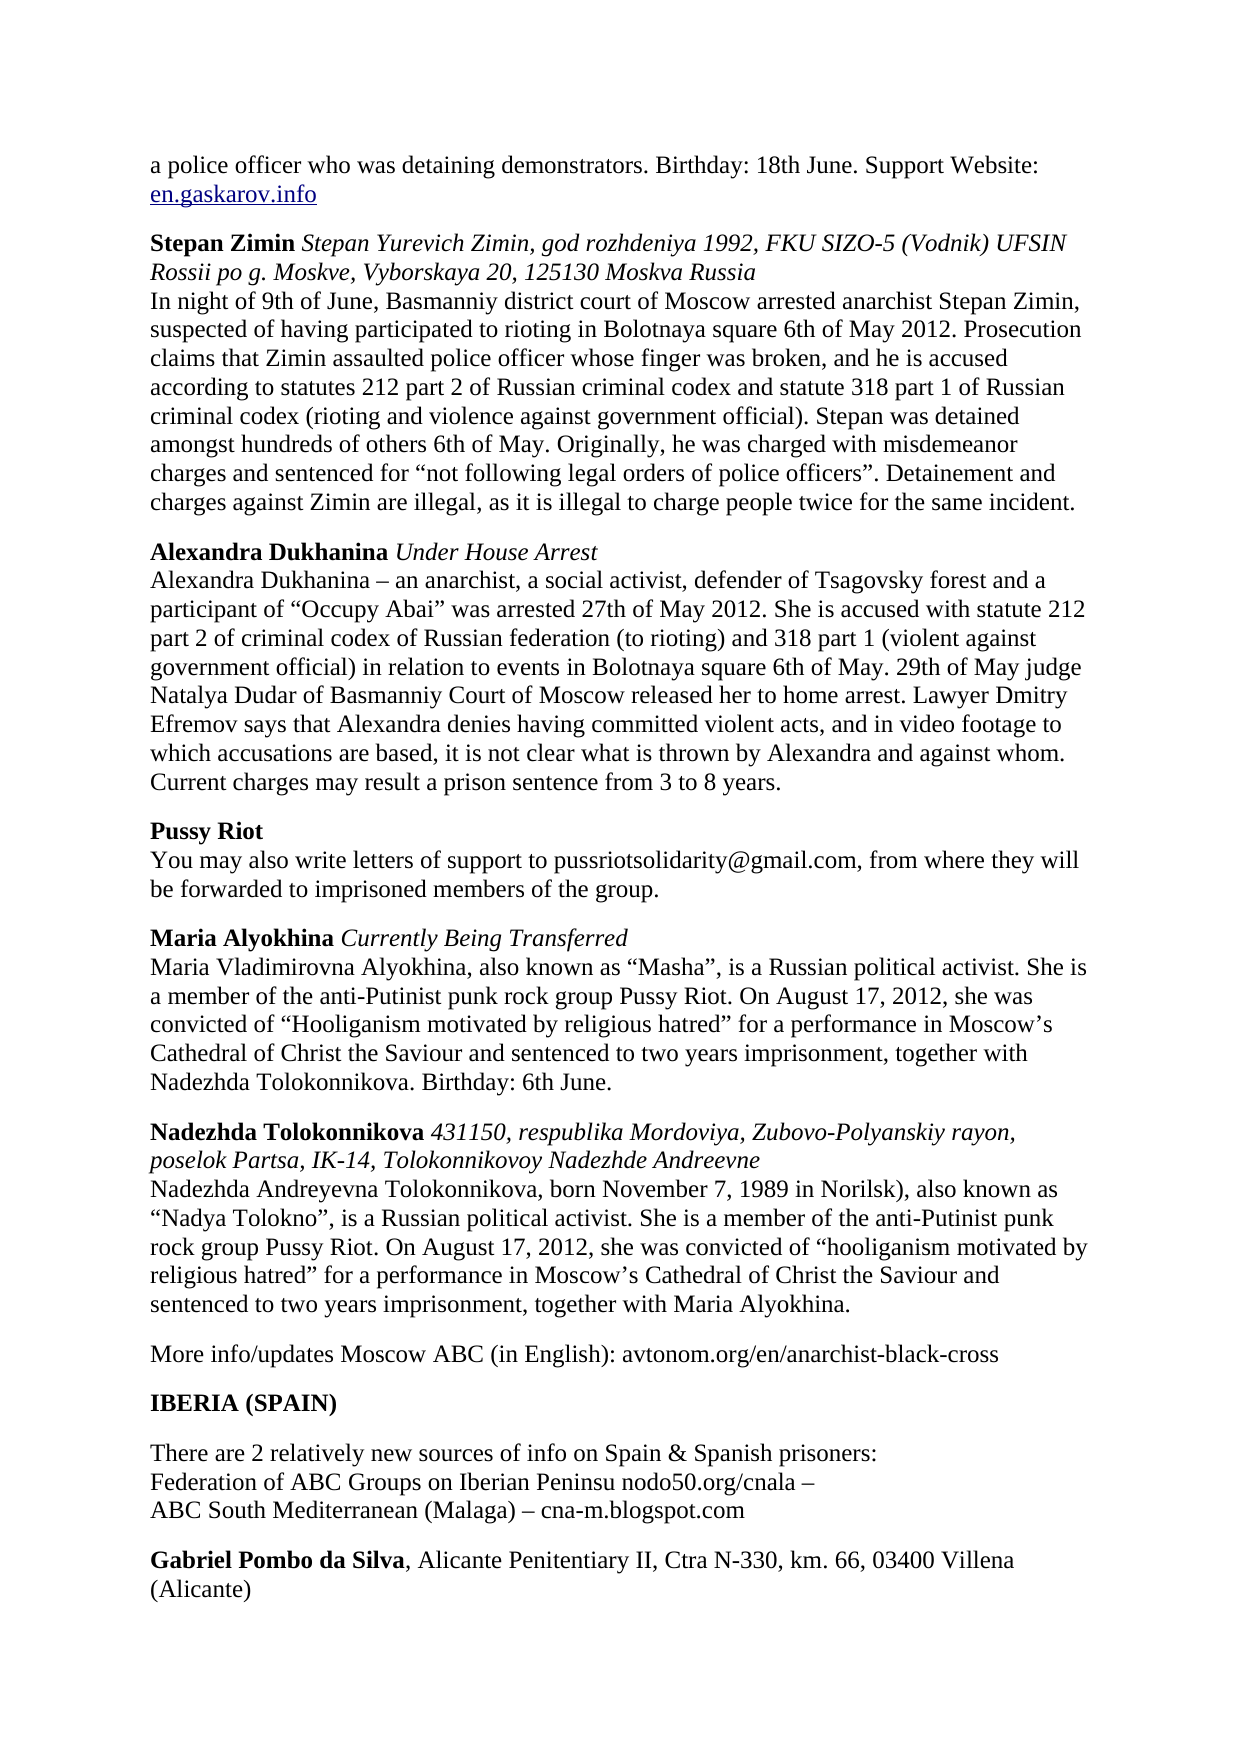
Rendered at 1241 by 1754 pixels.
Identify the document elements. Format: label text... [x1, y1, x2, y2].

text More info/updates Moscow ABC (in English): avtonom.org/en/anarchist-black-cross [150, 1339, 1090, 1367]
text Pussy Riot You may also write letters of support to pussriotsolidarity@gmail.com, from where they will be forwarded to imprisoned members of the group. [150, 816, 1090, 902]
text There are 2 relatively new sources of info on Spain & Spanish prisoners: Federation of ABC Groups on Iberian Peninsu nodo50.org/cnala – ABC South Mediterranean (Malaga) – cna-m.blogspot.com [150, 1438, 1090, 1524]
text Stepan Zimin Stepan Yurevich Zimin, god rozhdeniya 1992, FKU SIZO-5 (Vodnik) UFSIN Rossii po g. Moskve, Vyborskaya 20, 125130 Moskva Russia In night of 9th of June, Basmanniy district court of Moscow arrested anarchist Stepan Zimin, suspected of having participated to rioting in Bolotnaya square 6th of May 2012. Prosecution claims that Zimin assaulted police officer whose finger was broken, and he is accused according to statutes 212 part 2 of Russian criminal codex and statute 318 part 1 of Russian criminal codex (rioting and violence against government official). Stepan was detained amongst hundreds of others 6th of May. Originally, he was charged with misdemeanor charges and sentenced for “not following legal orders of police officers”. Detainement and charges against Zimin are illegal, as it is illegal to charge people twice for the same incident. [150, 228, 1090, 516]
text a police officer who was detaining demonstrators. Birthday: 18th June. Support Website: en.gaskarov.info [150, 150, 1090, 207]
text IBERIA (SPAIN) [150, 1388, 1090, 1417]
text Alexandra Dukhanina Under House Arrest Alexandra Dukhanina – an anarchist, a social activist, defender of Tsagovsky forest and a participant of “Occupy Abai” was arrested 27th of May 2012. She is accused with statute 212 part 2 of criminal codex of Russian federation (to rioting) and 318 part 1 (violent against government official) in relation to events in Bolotnaya square 6th of May. 29th of May judge Natalya Dudar of Basmanniy Court of Moscow released her to home arrest. Lawyer Dmitry Efremov says that Alexandra denies having committed violent acts, and in video footage to which accusations are based, it is not clear what is thrown by Alexandra and against whom. Current charges may result a prison sentence from 3 to 8 years. [150, 537, 1090, 795]
text Gabriel Pombo da Silva, Alicante Penitentiary II, Ctra N-330, km. 66, 03400 Villena (Alicante) [150, 1545, 1090, 1602]
text Maria Alyokhina Currently Being Transferred Maria Vladimirovna Alyokhina, also known as “Masha”, is a Russian political activist. She is a member of the anti-Putinist punk rock group Pussy Riot. On August 17, 2012, she was convicted of “Hooliganism motivated by religious hatred” for a performance in Moscow’s Cathedral of Christ the Saviour and sentenced to two years imprisonment, together with Nadezhda Tolokonnikova. Birthday: 6th June. [150, 923, 1090, 1096]
text Nadezhda Tolokonnikova 431150, respublika Mordoviya, Zubovo-Polyanskiy rayon, poselok Partsa, IK-14, Tolokonnikovoy Nadezhde Andreevne Nadezhda Andreyevna Tolokonnikova, born November 7, 1989 in Norilsk), also known as “Nadya Tolokno”, is a Russian political activist. She is a member of the anti-Putinist punk rock group Pussy Riot. On August 17, 2012, she was convicted of “hooliganism motivated by religious hatred” for a performance in Moscow’s Cathedral of Christ the Saviour and sentenced to two years imprisonment, together with Maria Alyokhina. [150, 1117, 1090, 1318]
